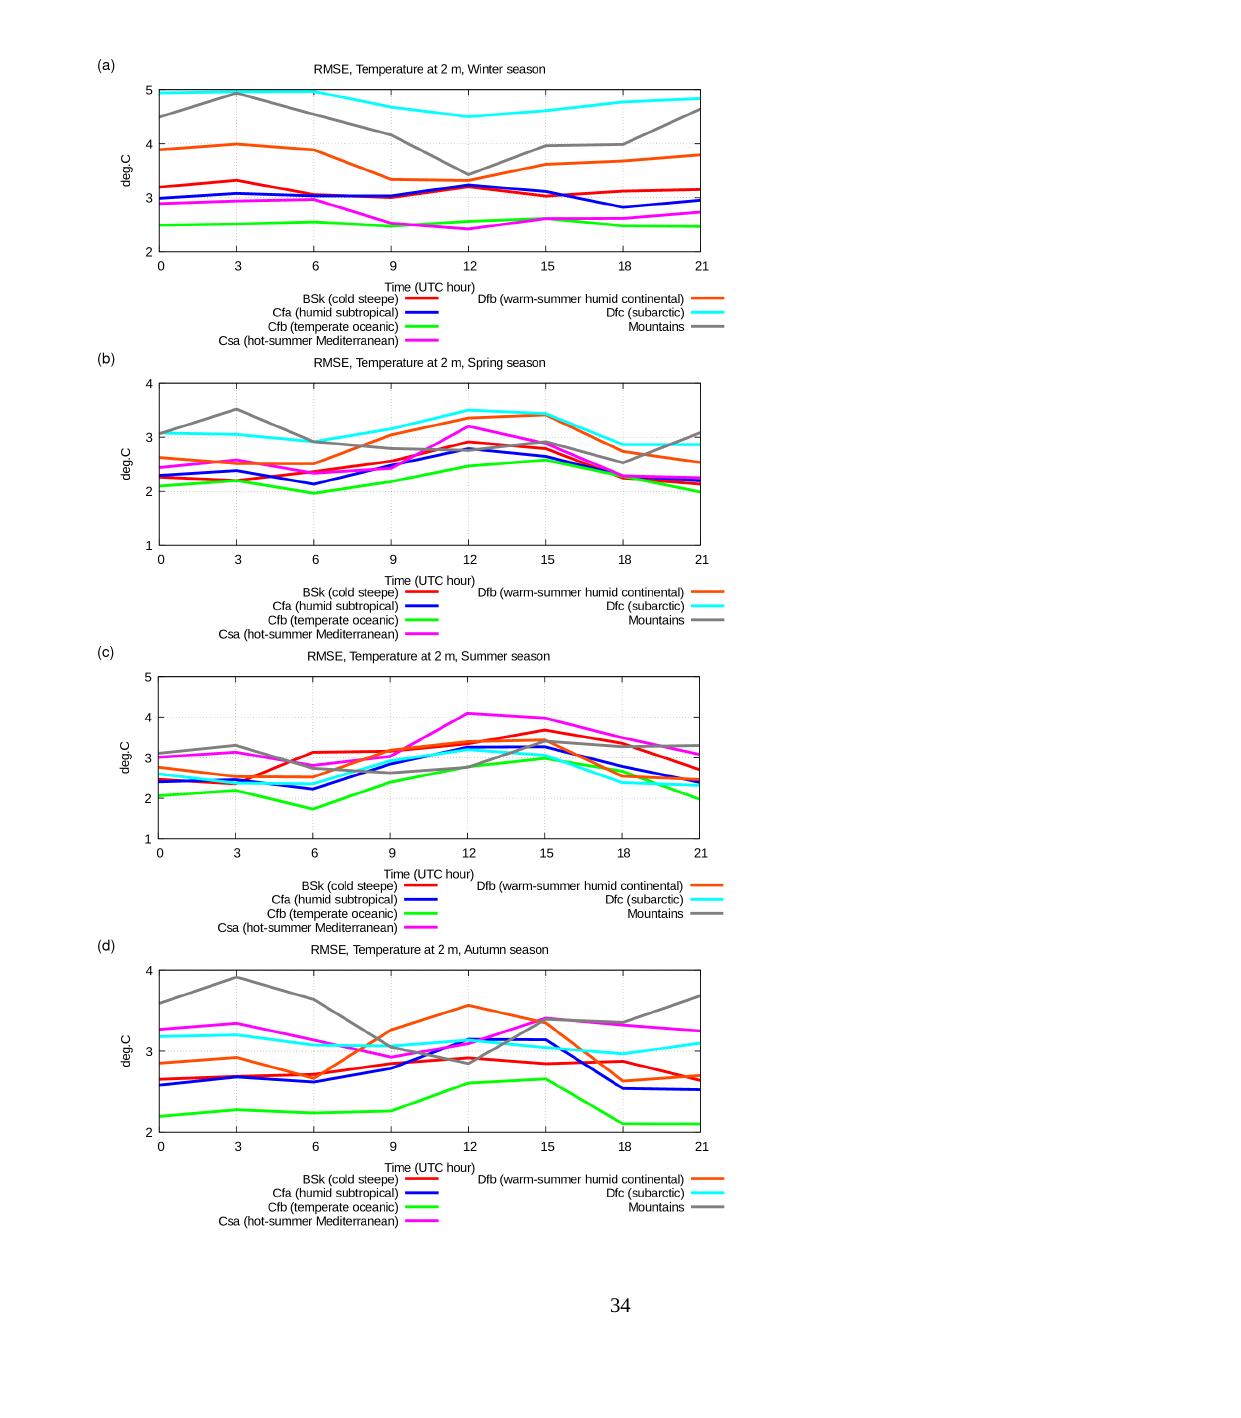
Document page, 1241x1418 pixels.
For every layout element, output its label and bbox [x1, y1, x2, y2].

picture [97, 59, 729, 1233]
table_header [98, 1233, 729, 1262]
